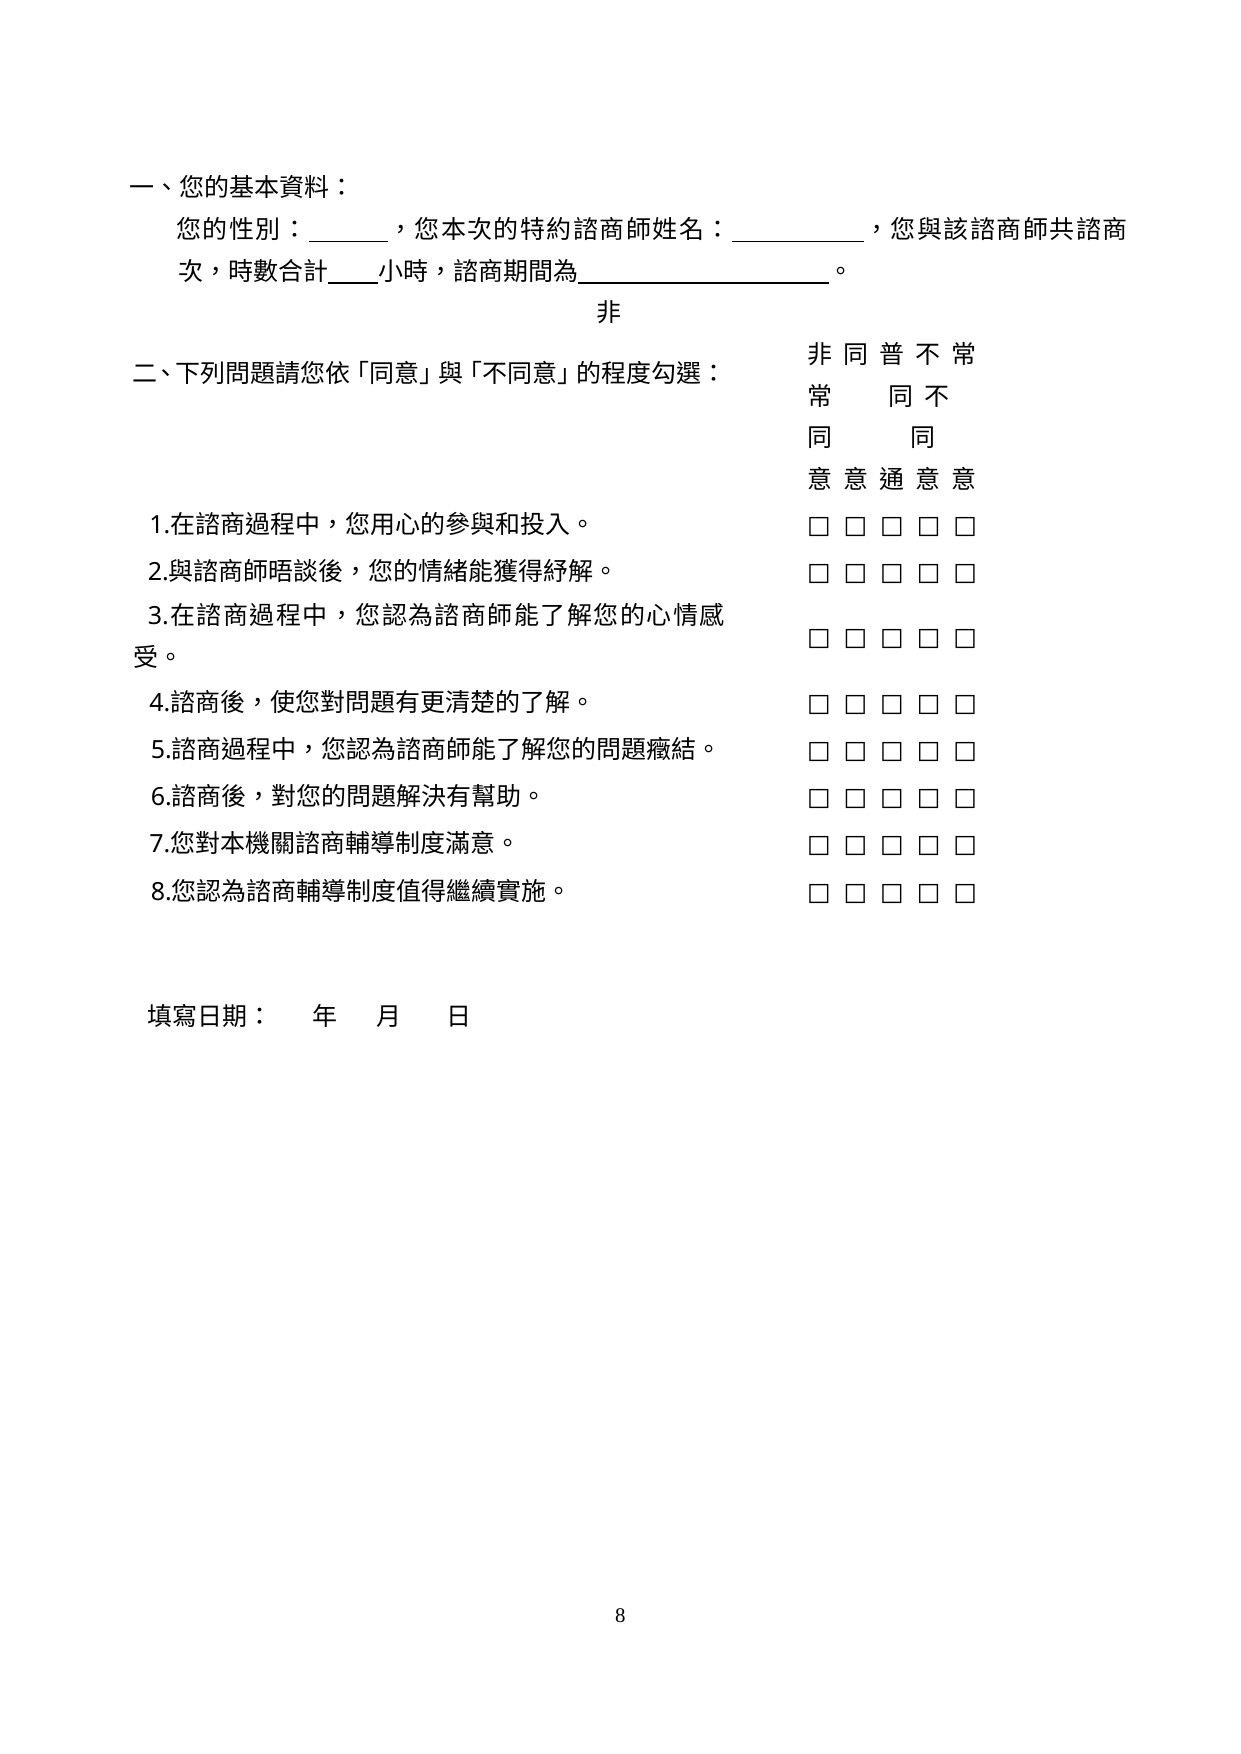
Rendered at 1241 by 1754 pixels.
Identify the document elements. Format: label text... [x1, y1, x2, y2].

text 填寫日期： 年 月 日 [148, 996, 1092, 1033]
text 一、您的基本資料： [129, 163, 1092, 205]
table_cell 4.諮商後，使您對問題有更清楚的了解。 [129, 675, 729, 722]
table_cell 3.在諮商過程中，您認為諮商師能了解您的心情感受。 [129, 591, 729, 675]
table_cell [129, 911, 1048, 958]
table_cell □ □ □ □ □ [729, 544, 1048, 591]
table_cell 7.您對本機關諮商輔導制度滿意。 [129, 817, 729, 864]
table_cell □ □ □ □ □ [729, 497, 1048, 544]
table_header 二、下列問題請您依「同意」與「不同意」的程度勾選： [129, 330, 729, 497]
table_header 非 同 普 不 常 常 同 不 同 同 意 意 通 意 意 [729, 330, 1048, 497]
table_cell □ □ □ □ □ [729, 769, 1048, 817]
table_cell □ □ □ □ □ [729, 817, 1048, 864]
table_cell □ □ □ □ □ [729, 675, 1048, 722]
table_cell □ □ □ □ □ [729, 864, 1048, 911]
table_cell 8.您認為諮商輔導制度值得繼續實施。 [129, 864, 729, 911]
table_cell □ □ □ □ □ [729, 591, 1048, 675]
table_cell 6.諮商後，對您的問題解決有幫助。 [129, 769, 729, 817]
table_cell 2.與諮商師晤談後，您的情緒能獲得紓解。 [129, 544, 729, 591]
table_cell 1.在諮商過程中，您用心的參與和投入。 [129, 497, 729, 544]
text 非 [148, 288, 1092, 330]
table_cell 5.諮商過程中，您認為諮商師能了解您的問題癥結。 [129, 722, 729, 769]
text 您的性別： ，您本次的特約諮商師姓名： ，您與該諮商師共諮商 次，時數合計 小時，諮商期間為 。 [176, 205, 1127, 288]
table_cell □ □ □ □ □ [729, 722, 1048, 769]
